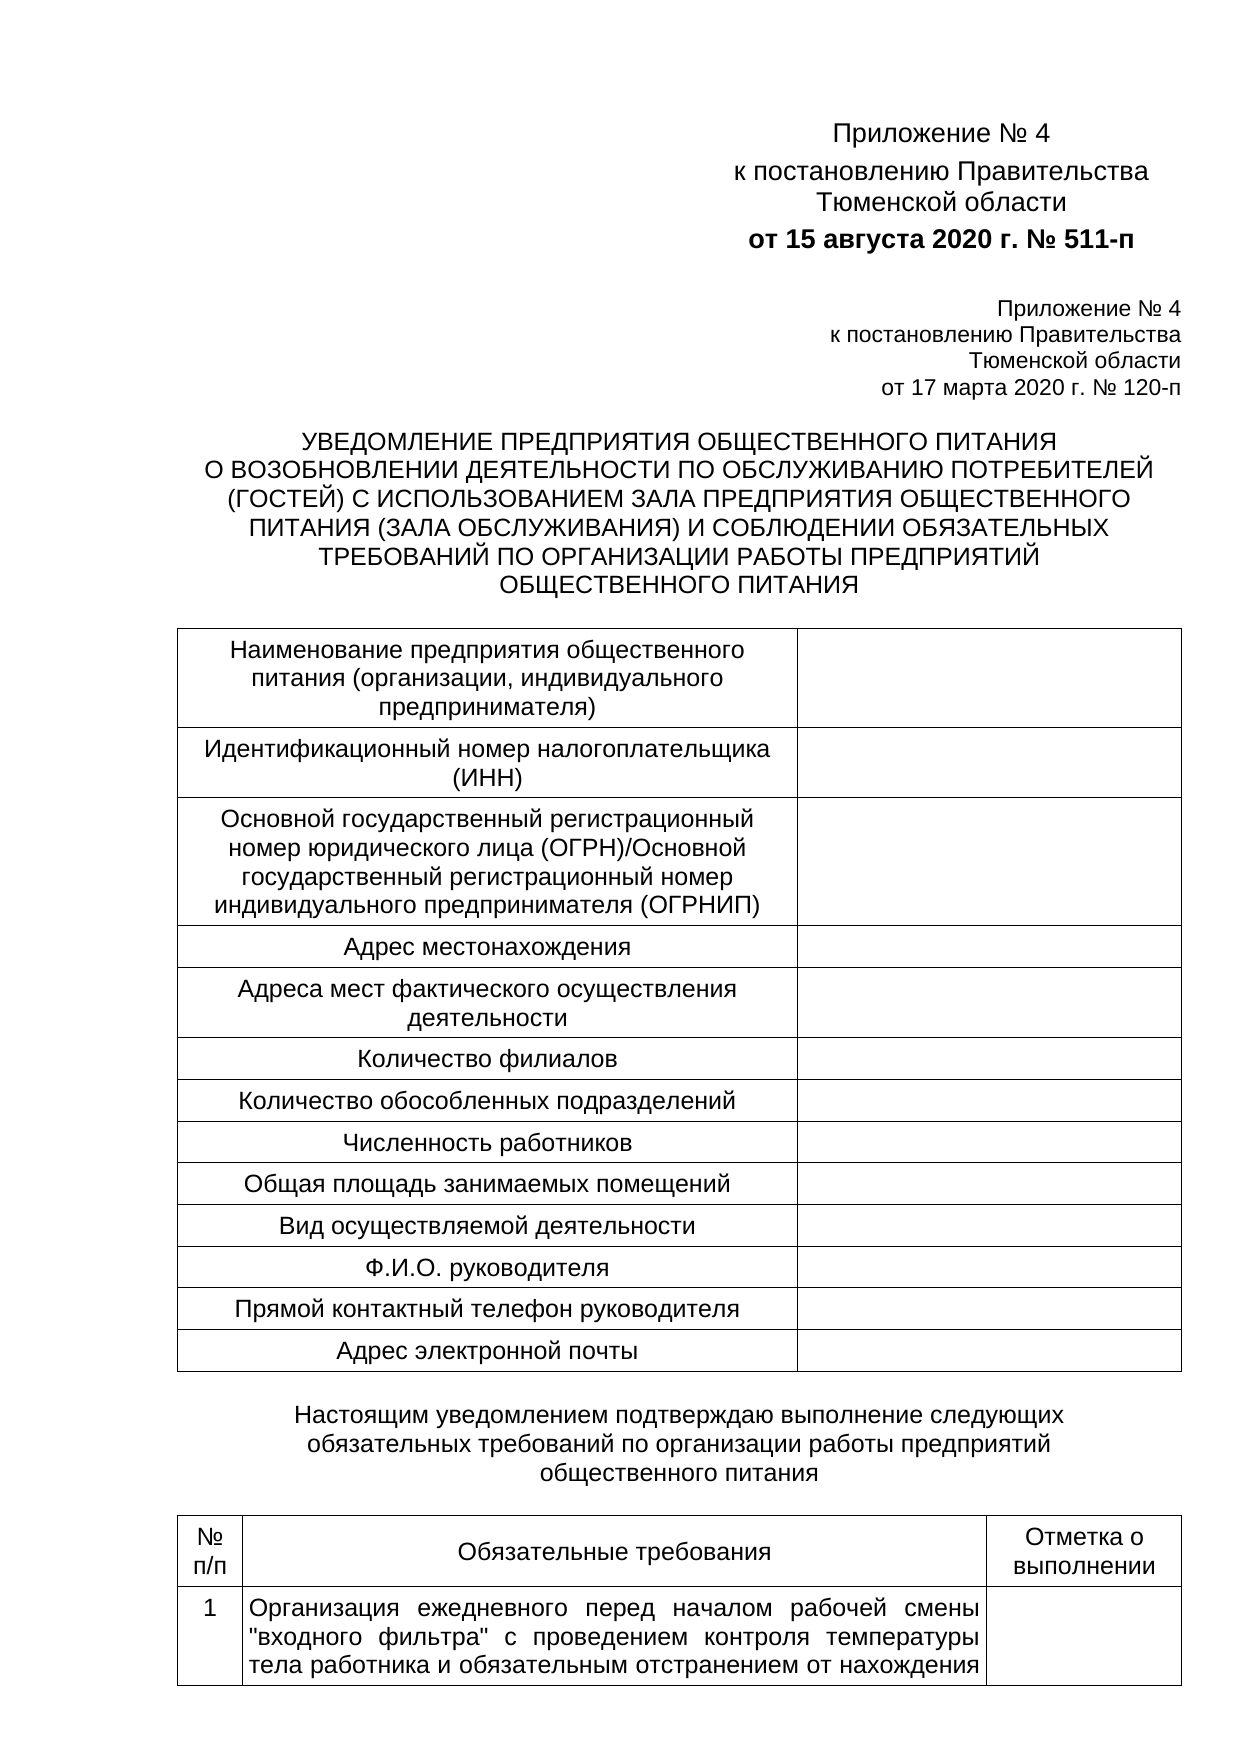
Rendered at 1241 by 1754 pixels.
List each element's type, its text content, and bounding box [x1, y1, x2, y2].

table_cell [798, 798, 1181, 925]
table_header Отметка о выполнении [987, 1516, 1181, 1586]
table_header [798, 629, 1181, 727]
table_cell Идентификационный номер налогоплательщика (ИНН) [178, 728, 797, 797]
text обязательных требований по организации работы предприятий [177, 1429, 1181, 1458]
table_cell Основной государственный регистрационный номер юридического лица (ОГРН)/Основной государственный регистрационный номер индивидуального предпринимателя (ОГРНИП) [178, 798, 797, 925]
table_cell Организация ежедневного перед началом рабочей смены "входного фильтра" с проведением контроля температуры тела работника и обязательным отстранением от нахождения [243, 1587, 986, 1685]
text (ГОСТЕЙ) С ИСПОЛЬЗОВАНИЕМ ЗАЛА ПРЕДПРИЯТИЯ ОБЩЕСТВЕННОГО [177, 484, 1181, 513]
table_cell 1 [178, 1587, 242, 1685]
table_header [177, 117, 705, 266]
table_cell [798, 1247, 1181, 1287]
table_cell [798, 1080, 1181, 1121]
table_cell [798, 1163, 1181, 1204]
table_cell Численность работников [178, 1122, 797, 1162]
table_cell [798, 1038, 1181, 1079]
table_cell Адреса мест фактического осуществления деятельности [178, 968, 797, 1037]
table_cell [798, 968, 1181, 1037]
table_cell [798, 1288, 1181, 1329]
text ОБЩЕСТВЕННОГО ПИТАНИЯ [177, 570, 1181, 599]
text Приложение № 4 [177, 295, 1181, 321]
text к постановлению Правительства [177, 321, 1181, 347]
table_cell Адрес электронной почты [178, 1330, 797, 1371]
table_cell Ф.И.О. руководителя [178, 1247, 797, 1287]
text О ВОЗОБНОВЛЕНИИ ДЕЯТЕЛЬНОСТИ ПО ОБСЛУЖИВАНИЮ ПОТРЕБИТЕЛЕЙ [177, 455, 1181, 484]
text от 17 марта 2020 г. № 120-п [177, 374, 1181, 400]
table_cell [987, 1587, 1181, 1685]
table_cell [798, 1122, 1181, 1162]
table_cell Общая площадь занимаемых помещений [178, 1163, 797, 1204]
text Тюменской области [177, 347, 1181, 374]
table_cell Прямой контактный телефон руководителя [178, 1288, 797, 1329]
table_cell Количество обособленных подразделений [178, 1080, 797, 1121]
table_header Наименование предприятия общественного питания (организации, индивидуального предпринимателя) [178, 629, 797, 727]
text УВЕДОМЛЕНИЕ ПРЕДПРИЯТИЯ ОБЩЕСТВЕННОГО ПИТАНИЯ [177, 426, 1181, 455]
table_header № п/п [178, 1516, 242, 1586]
text ПИТАНИЯ (ЗАЛА ОБСЛУЖИВАНИЯ) И СОБЛЮДЕНИИ ОБЯЗАТЕЛЬНЫХ [177, 513, 1181, 541]
table_header Обязательные требования [243, 1516, 986, 1586]
table_cell Количество филиалов [178, 1038, 797, 1079]
text общественного питания [177, 1458, 1181, 1487]
table_cell [798, 926, 1181, 967]
table_header Приложение № 4 к постановлению Правительства Тюменской области от 15 августа 2020 г. № 511-п [705, 117, 1177, 266]
text Настоящим уведомлением подтверждаю выполнение следующих [177, 1400, 1181, 1429]
text ТРЕБОВАНИЙ ПО ОРГАНИЗАЦИИ РАБОТЫ ПРЕДПРИЯТИЙ [177, 541, 1181, 570]
table_cell Адрес местонахождения [178, 926, 797, 967]
table_cell [798, 1205, 1181, 1246]
table_cell [798, 1330, 1181, 1371]
table_cell [798, 728, 1181, 797]
table_cell Вид осуществляемой деятельности [178, 1205, 797, 1246]
